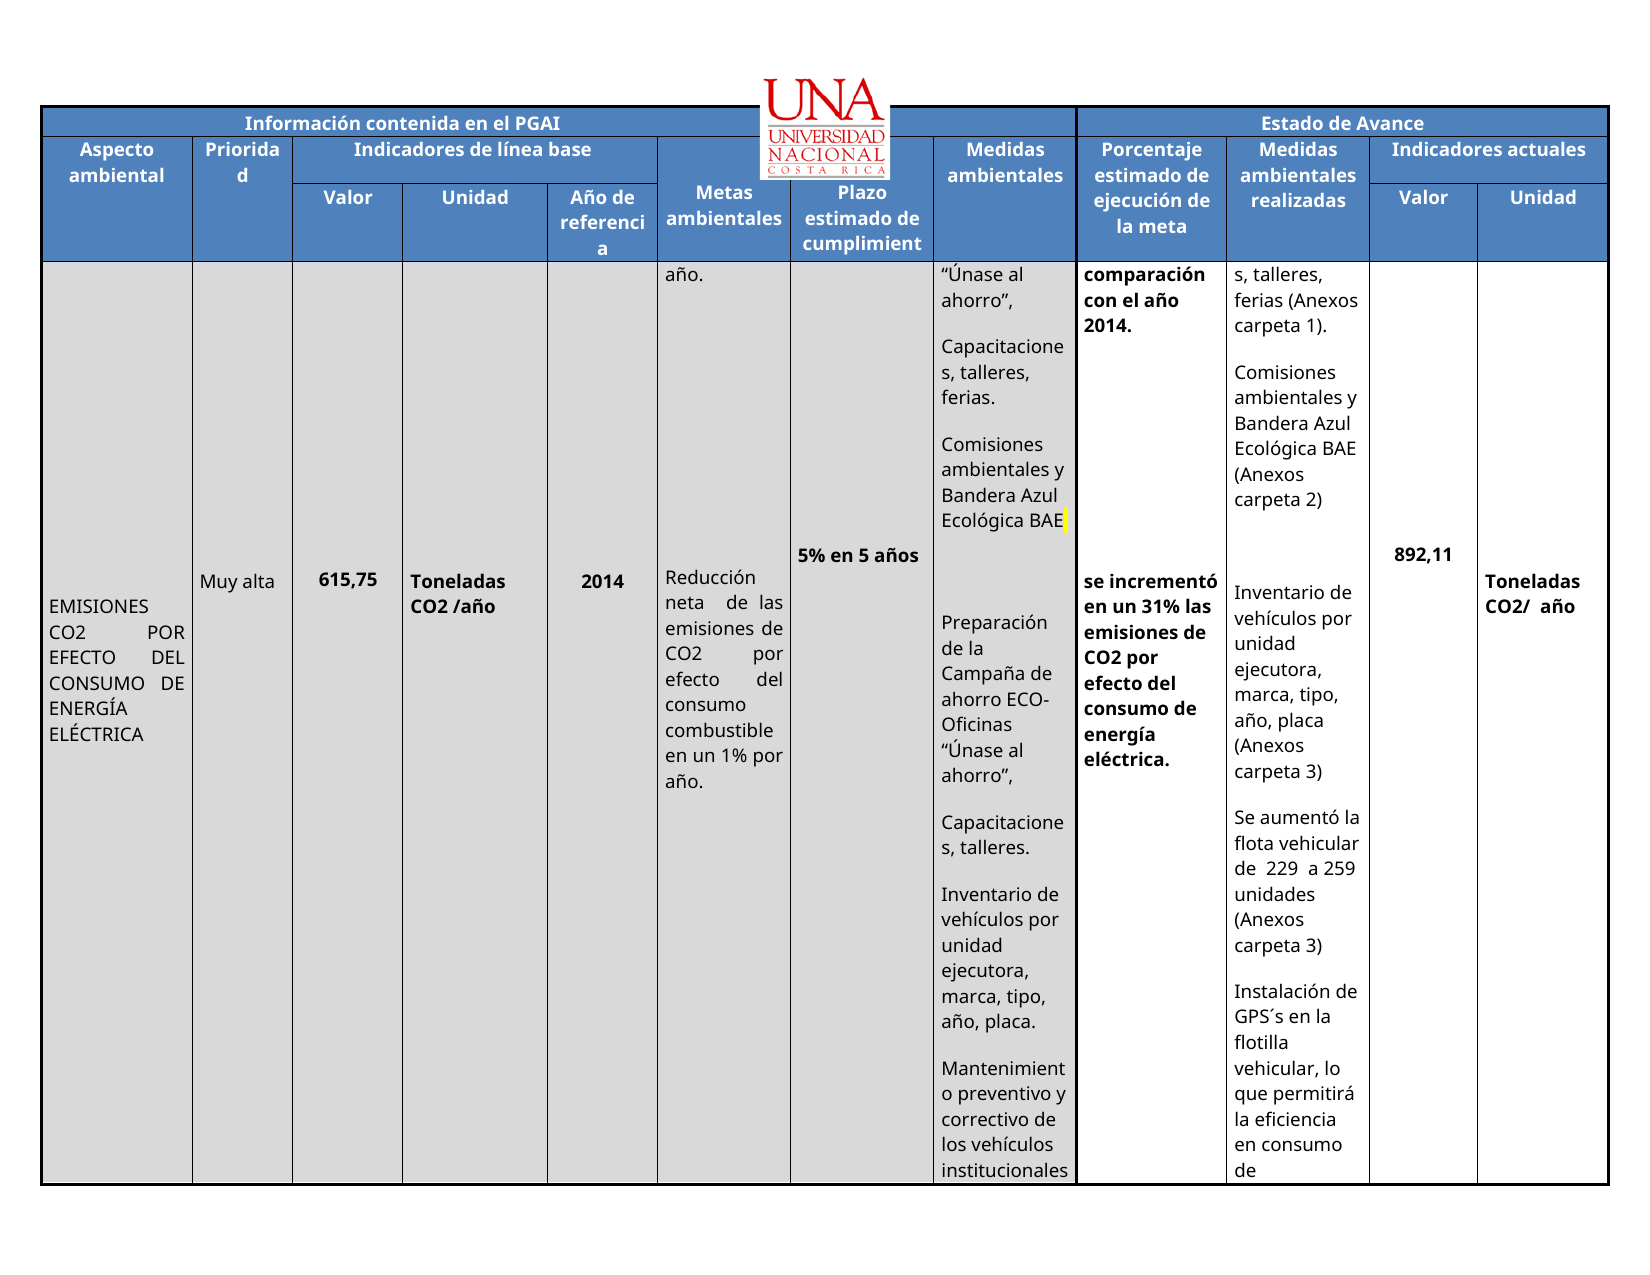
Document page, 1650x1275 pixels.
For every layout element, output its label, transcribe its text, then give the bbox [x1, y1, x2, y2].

table_cell Unidad [1478, 184, 1607, 261]
table_cell s, talleres, ferias (Anexos carpeta 1). Comisiones ambientales y Bandera Azul Ecológica BAE (Anexos carpeta 2) Inventario de vehículos por unidad ejecutora, marca, tipo, año, placa (Anexos carpeta 3) Se aumentó la flota vehicular de 229 a 259 unidades (Anexos carpeta 3) Instalación de GPS´s en la flotilla vehicular, lo que permitirá la eficiencia en consumo de [1227, 262, 1369, 1182]
table_header Información contenida en el PGAI [43, 108, 759, 136]
table_cell Toneladas CO2/ año [1478, 262, 1607, 1182]
table_cell Metas ambientales [658, 137, 790, 261]
table_cell Indicadores actuales [1370, 137, 1607, 183]
table_header Estado de Avance [1078, 108, 1607, 136]
table_cell 615,75 [293, 262, 402, 1182]
table_cell Medidas ambientales realizadas [1227, 137, 1369, 261]
table_cell año. Reducción neta de las emisiones de CO2 por efecto del consumo combustible en un 1% por año. [658, 262, 790, 1182]
table_cell Valor [1370, 184, 1477, 261]
table_cell “Únase al ahorro”, Capacitaciones, talleres, ferias. Comisiones ambientales y Bandera Azul Ecológica BAE Preparación de la Campaña de ahorro ECO-Oficinas “Únase al ahorro”, Capacitaciones, talleres. Inventario de vehículos por unidad ejecutora, marca, tipo, año, placa. Mantenimiento preventivo y correctivo de los vehículos institucionales [934, 262, 1075, 1182]
table_header [891, 108, 1075, 136]
table_cell 892,11 [1370, 262, 1477, 1182]
table_cell Porcentaje estimado de ejecución de la meta [1078, 137, 1226, 261]
table_cell Plazo estimado de cumplimiento [791, 137, 933, 261]
table_cell Año de referencia [548, 184, 657, 261]
table_cell Muy alta [193, 262, 292, 1182]
table_cell Unidad [403, 184, 547, 261]
table_cell Indicadores de línea base [293, 137, 657, 183]
table_cell Aspecto ambiental [43, 137, 192, 261]
table_cell 2014 [548, 262, 657, 1182]
table_cell Valor [293, 184, 402, 261]
table_cell comparación con el año 2014. se incrementó en un 31% las emisiones de CO2 por efecto del consumo de energía eléctrica. [1078, 262, 1226, 1182]
table_cell Prioridad [193, 137, 292, 261]
table_cell Medidas ambientales [934, 137, 1075, 261]
table_cell EMISIONES CO2 POR EFECTO DEL CONSUMO DE ENERGÍA ELÉCTRICA [43, 262, 192, 1182]
table_cell 5% en 5 años. 5% en 5 años [791, 262, 933, 1182]
table_cell Toneladas CO2 /año [403, 262, 547, 1182]
